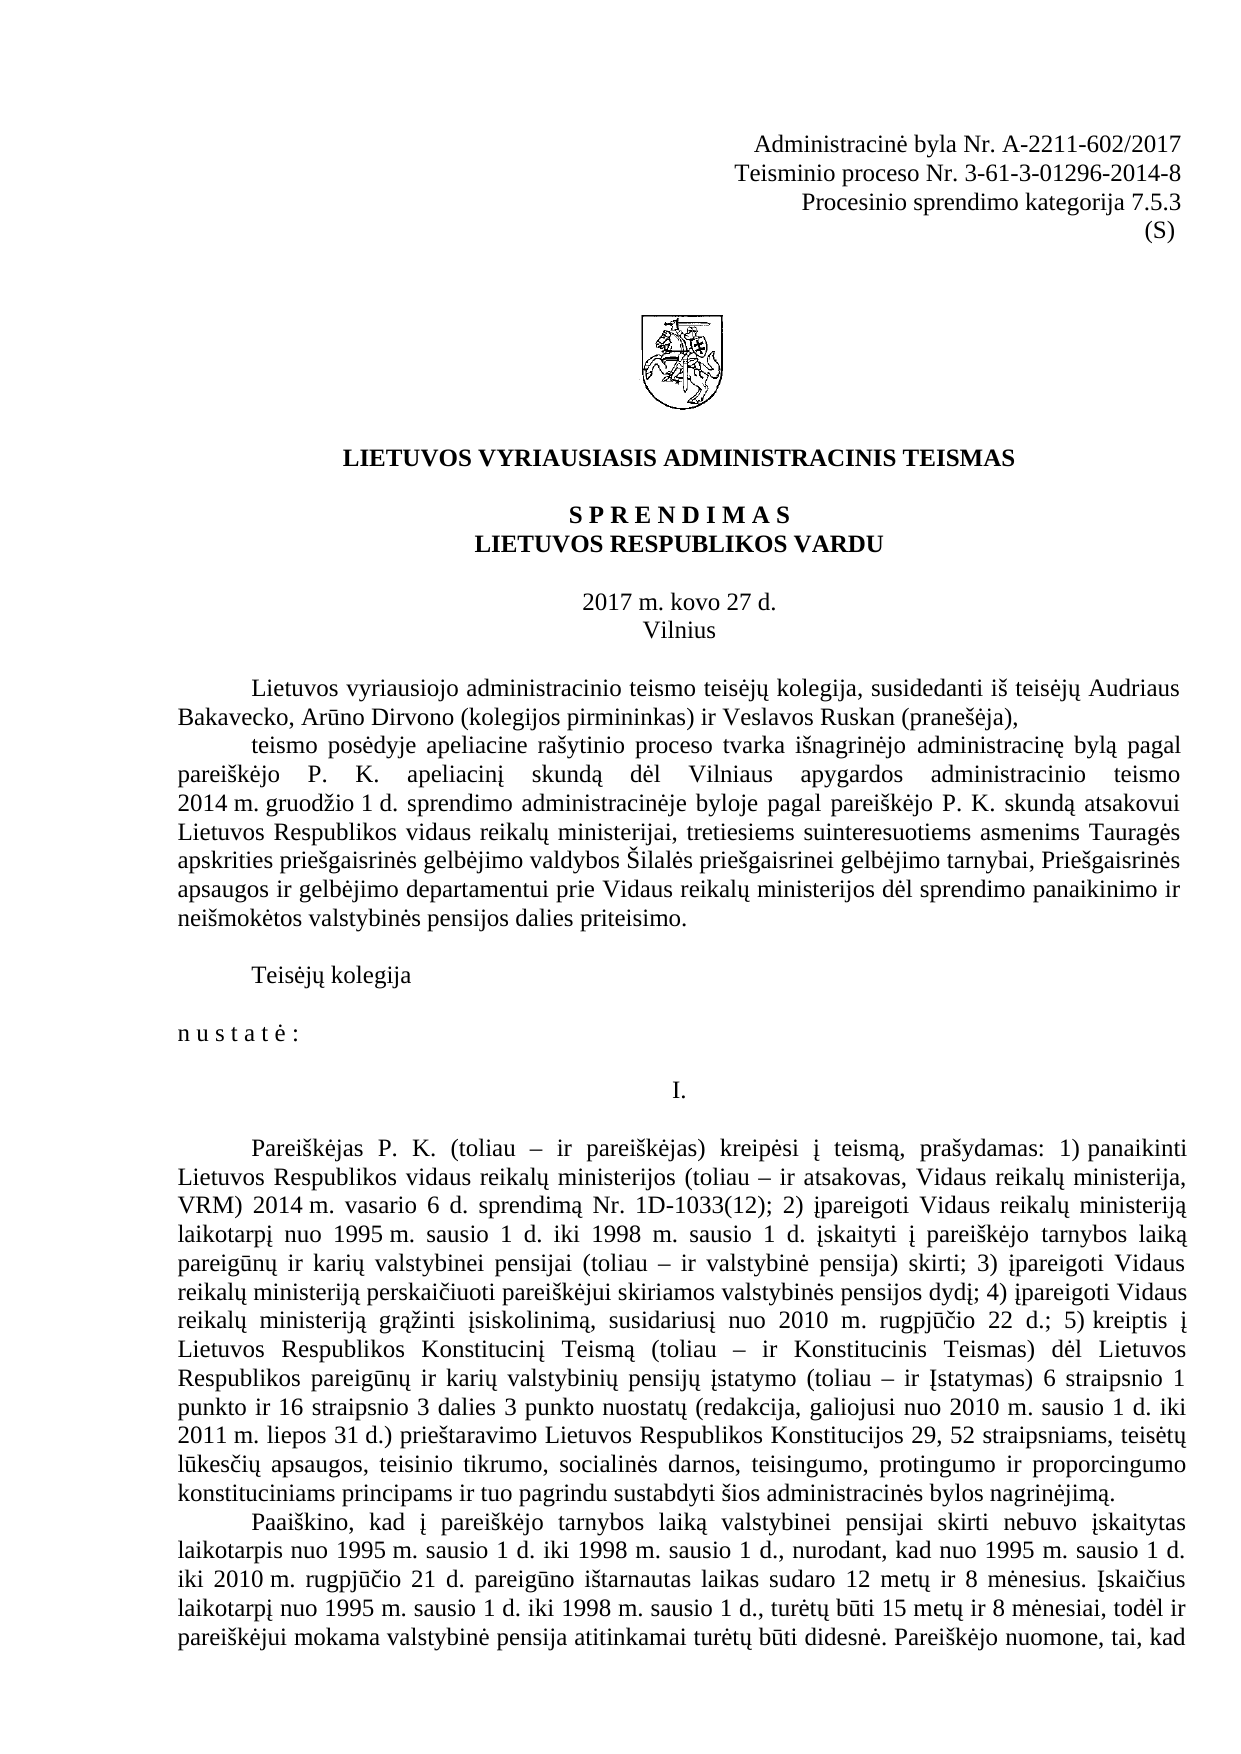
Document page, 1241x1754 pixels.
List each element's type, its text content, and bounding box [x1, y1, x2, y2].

text Administracinė byla Nr. A-2211-602/2017 [177, 129, 1181, 158]
text Lietuvos vyriausiojo administracinio teismo teisėjų kolegija, susidedanti iš teisėjų Audriaus Bakavecko, Arūno Dirvono (kolegijos pirmininkas) ir Veslavos Ruskan (pranešėja), [177, 673, 1181, 730]
text Procesinio sprendimo kategorija 7.5.3 [177, 187, 1181, 215]
text Teisminio proceso Nr. 3-61-3-01296-2014-8 [177, 158, 1181, 187]
text teismo posėdyje apeliacine rašytinio proceso tvarka išnagrinėjo administracinę bylą pagal pareiškėjo P. K. apeliacinį skundą dėl Vilniaus apygardos administracinio teismo 2014 m. gruodžio 1 d. sprendimo administracinėje byloje pagal pareiškėjo P. K. skundą atsakovui Lietuvos Respublikos vidaus reikalų ministerijai, tretiesiems suinteresuotiems asmenims Tauragės apskrities priešgaisrinės gelbėjimo valdybos Šilalės priešgaisrinei gelbėjimo tarnybai, Priešgaisrinės apsaugos ir gelbėjimo departamentui prie Vidaus reikalų ministerijos dėl sprendimo panaikinimo ir neišmokėtos valstybinės pensijos dalies priteisimo. [177, 730, 1181, 932]
text Teisėjų kolegija [177, 960, 1181, 989]
text Pareiškėjas P. K. (toliau – ir pareiškėjas) kreipėsi į teismą, prašydamas: 1) panaikinti Lietuvos Respublikos vidaus reikalų ministerijos (toliau – ir atsakovas, Vidaus reikalų ministerija, VRM) 2014 m. vasario 6 d. sprendimą Nr. 1D-1033(12); 2) įpareigoti Vidaus reikalų ministeriją laikotarpį nuo 1995 m. sausio 1 d. iki 1998 m. sausio 1 d. įskaityti į pareiškėjo tarnybos laiką pareigūnų ir karių valstybinei pensijai (toliau – ir valstybinė pensija) skirti; 3) įpareigoti Vidaus reikalų ministeriją perskaičiuoti pareiškėjui skiriamos valstybinės pensijos dydį; 4) įpareigoti Vidaus reikalų ministeriją grąžinti įsiskolinimą, susidariusį nuo 2010 m. rugpjūčio 22 d.; 5) kreiptis į Lietuvos Respublikos Konstitucinį Teismą (toliau – ir Konstitucinis Teismas) dėl Lietuvos Respublikos pareigūnų ir karių valstybinių pensijų įstatymo (toliau – ir Įstatymas) 6 straipsnio 1 punkto ir 16 straipsnio 3 dalies 3 punkto nuostatų (redakcija, galiojusi nuo 2010 m. sausio 1 d. iki 2011 m. liepos 31 d.) prieštaravimo Lietuvos Respublikos Konstitucijos 29, 52 straipsniams, teisėtų lūkesčių apsaugos, teisinio tikrumo, socialinės darnos, teisingumo, protingumo ir proporcingumo konstituciniams principams ir tuo pagrindu sustabdyti šios administracinės bylos nagrinėjimą. [177, 1133, 1187, 1507]
text Vilnius [177, 615, 1181, 644]
text LIETUVOS RESPUBLIKOS VARDU [177, 529, 1181, 558]
text n u s t a t ė : [177, 1018, 1181, 1047]
text LIETUVOS VYRIAUSIASIS ADMINISTRACINIS TEISMAS [177, 443, 1181, 472]
text 2017 m. kovo 27 d. [177, 587, 1181, 615]
text S P R E N D I M A S [177, 500, 1181, 529]
text I. [177, 1075, 1181, 1104]
text Paaiškino, kad į pareiškėjo tarnybos laiką valstybinei pensijai skirti nebuvo įskaitytas laikotarpis nuo 1995 m. sausio 1 d. iki 1998 m. sausio 1 d., nurodant, kad nuo 1995 m. sausio 1 d. iki 2010 m. rugpjūčio 21 d. pareigūno ištarnautas laikas sudaro 12 metų ir 8 mėnesius. Įskaičius laikotarpį nuo 1995 m. sausio 1 d. iki 1998 m. sausio 1 d., turėtų būti 15 metų ir 8 mėnesiai, todėl ir pareiškėjui mokama valstybinė pensija atitinkamai turėtų būti didesnė. Pareiškėjo nuomone, tai, kad [177, 1507, 1187, 1650]
text (S) [177, 215, 1181, 244]
